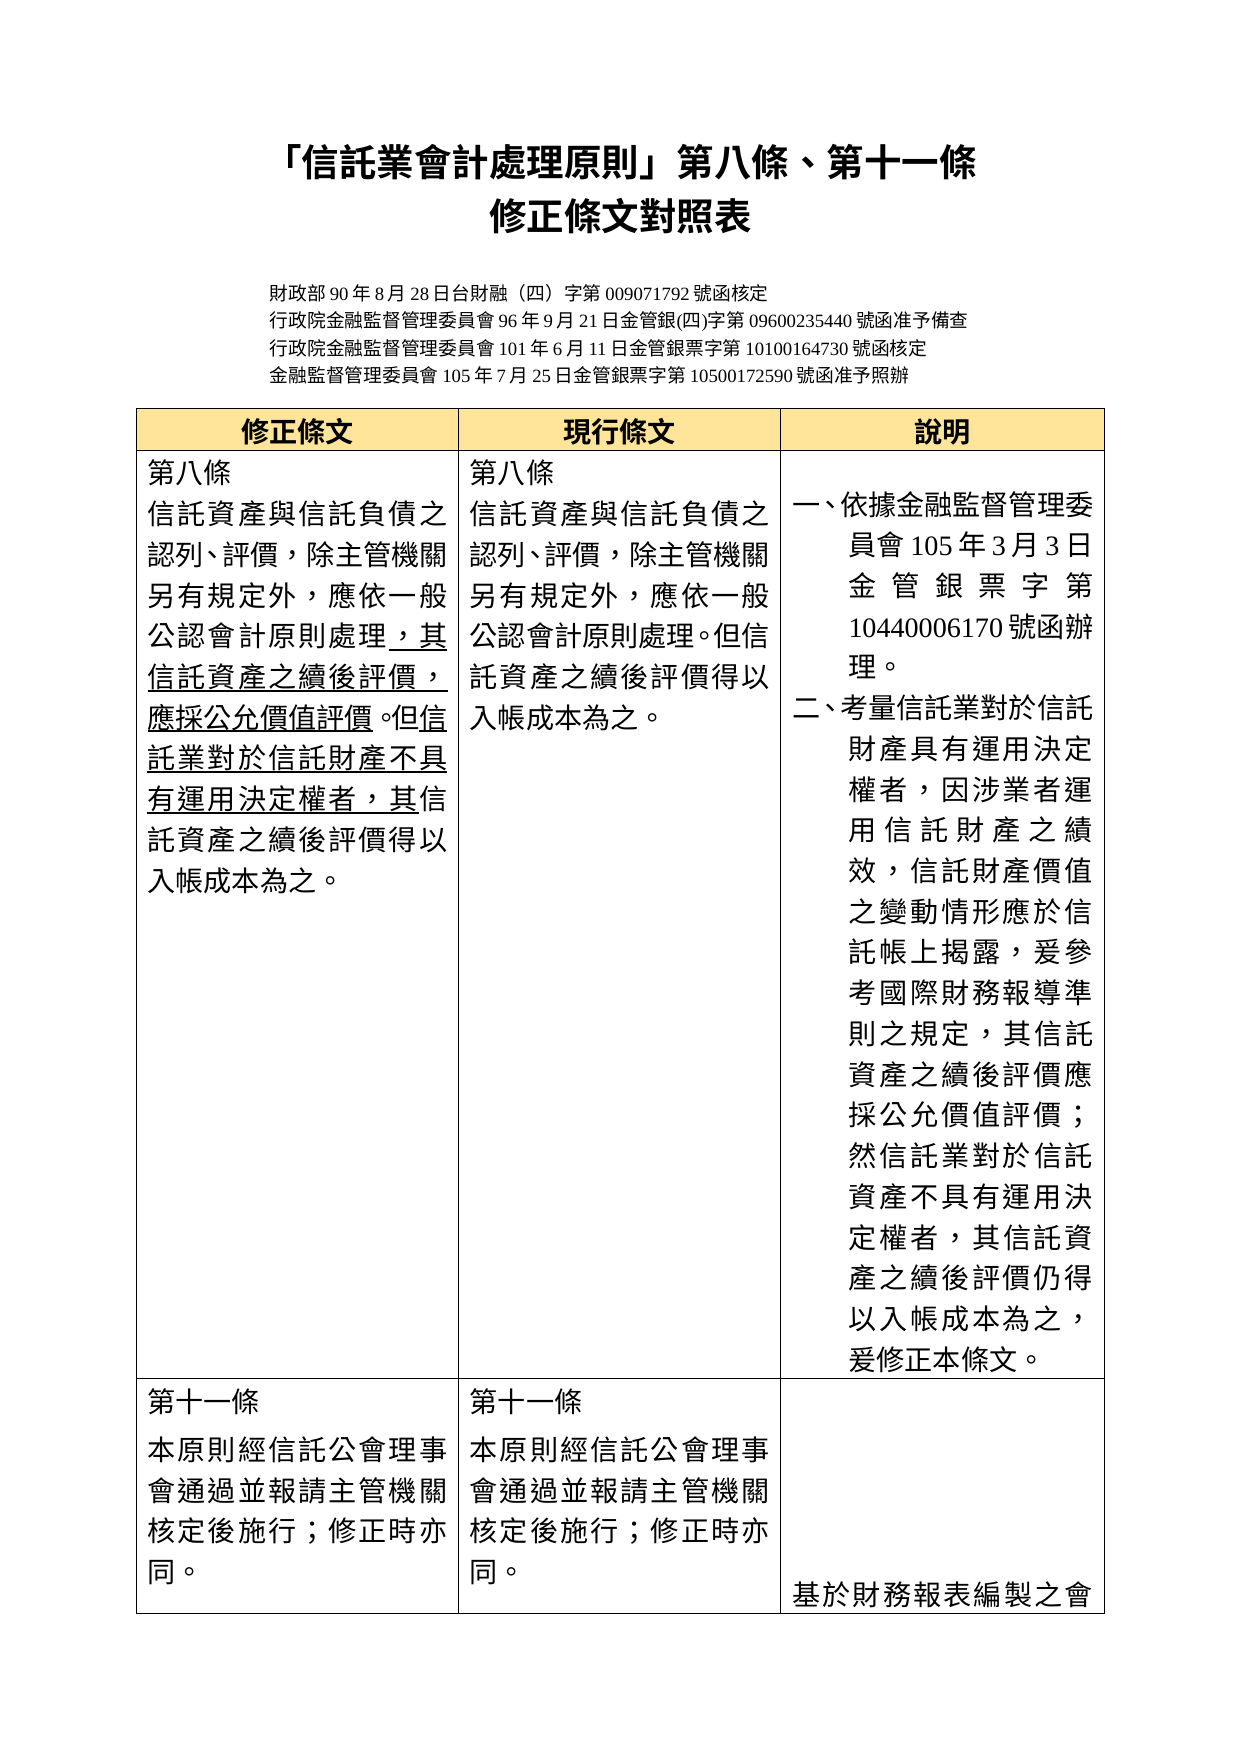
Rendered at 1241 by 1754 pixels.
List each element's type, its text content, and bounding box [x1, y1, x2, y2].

table_cell 第八條 信託資產與信託負債之認列、評價，除主管機關另有規定外，應依一般公認會計原則處理，其信託資產之續後評價，應採公允價值評價。但信託業對於信託財產不具有運用決定權者，其信託資產之續後評價得以入帳成本為之。 [137, 451, 458, 1378]
table_cell 第十一條 本原則經信託公會理事會通過並報請主管機關核定後施行；修正時亦同。 [137, 1379, 458, 1613]
text 行政院金融監督管理委員會96年9月21日金管銀(四)字第09600235440號函准予備查 [148, 306, 1092, 333]
table_header 說明 [781, 409, 1104, 450]
text 「信託業會計處理原則」第八條、第十一條 [148, 133, 1092, 187]
text 修正條文對照表 [148, 187, 1092, 241]
table_cell 第十一條 本原則經信託公會理事會通過並報請主管機關核定後施行；修正時亦同。 [459, 1379, 780, 1613]
text 金融監督管理委員會105年7月25日金管銀票字第10500172590號函准予照辦 [148, 360, 1092, 388]
table_header 修正條文 [137, 409, 458, 450]
table_cell 第八條 信託資產與信託負債之認列、評價，除主管機關另有規定外，應依一般公認會計原則處理。但信託資產之續後評價得以入帳成本為之。 [459, 451, 780, 1378]
table_header 現行條文 [459, 409, 780, 450]
table_cell 一、依據金融監督管理委員會105年3月3日金管銀票字第10440006170號函辦理。 二、考量信託業對於信託財產具有運用決定權者，因涉業者運用信託財產之績效，信託財產價值之變動情形應於信託帳上揭露，爰參考國際財務報導準則之規定，其信託資產之續後評價應採公允價值評價；然信託業對於信託資產不具有運用決定權者，其信託資產之續後評價仍得以入帳成本為之，爰修正本條文。 [781, 451, 1104, 1378]
text 行政院金融監督管理委員會101年6月11日金管銀票字第10100164730號函核定 [148, 333, 1092, 360]
table_cell 基於財務報表編製之會 [781, 1379, 1104, 1613]
text 財政部90年8月28日台財融（四）字第009071792號函核定 [148, 279, 1092, 306]
